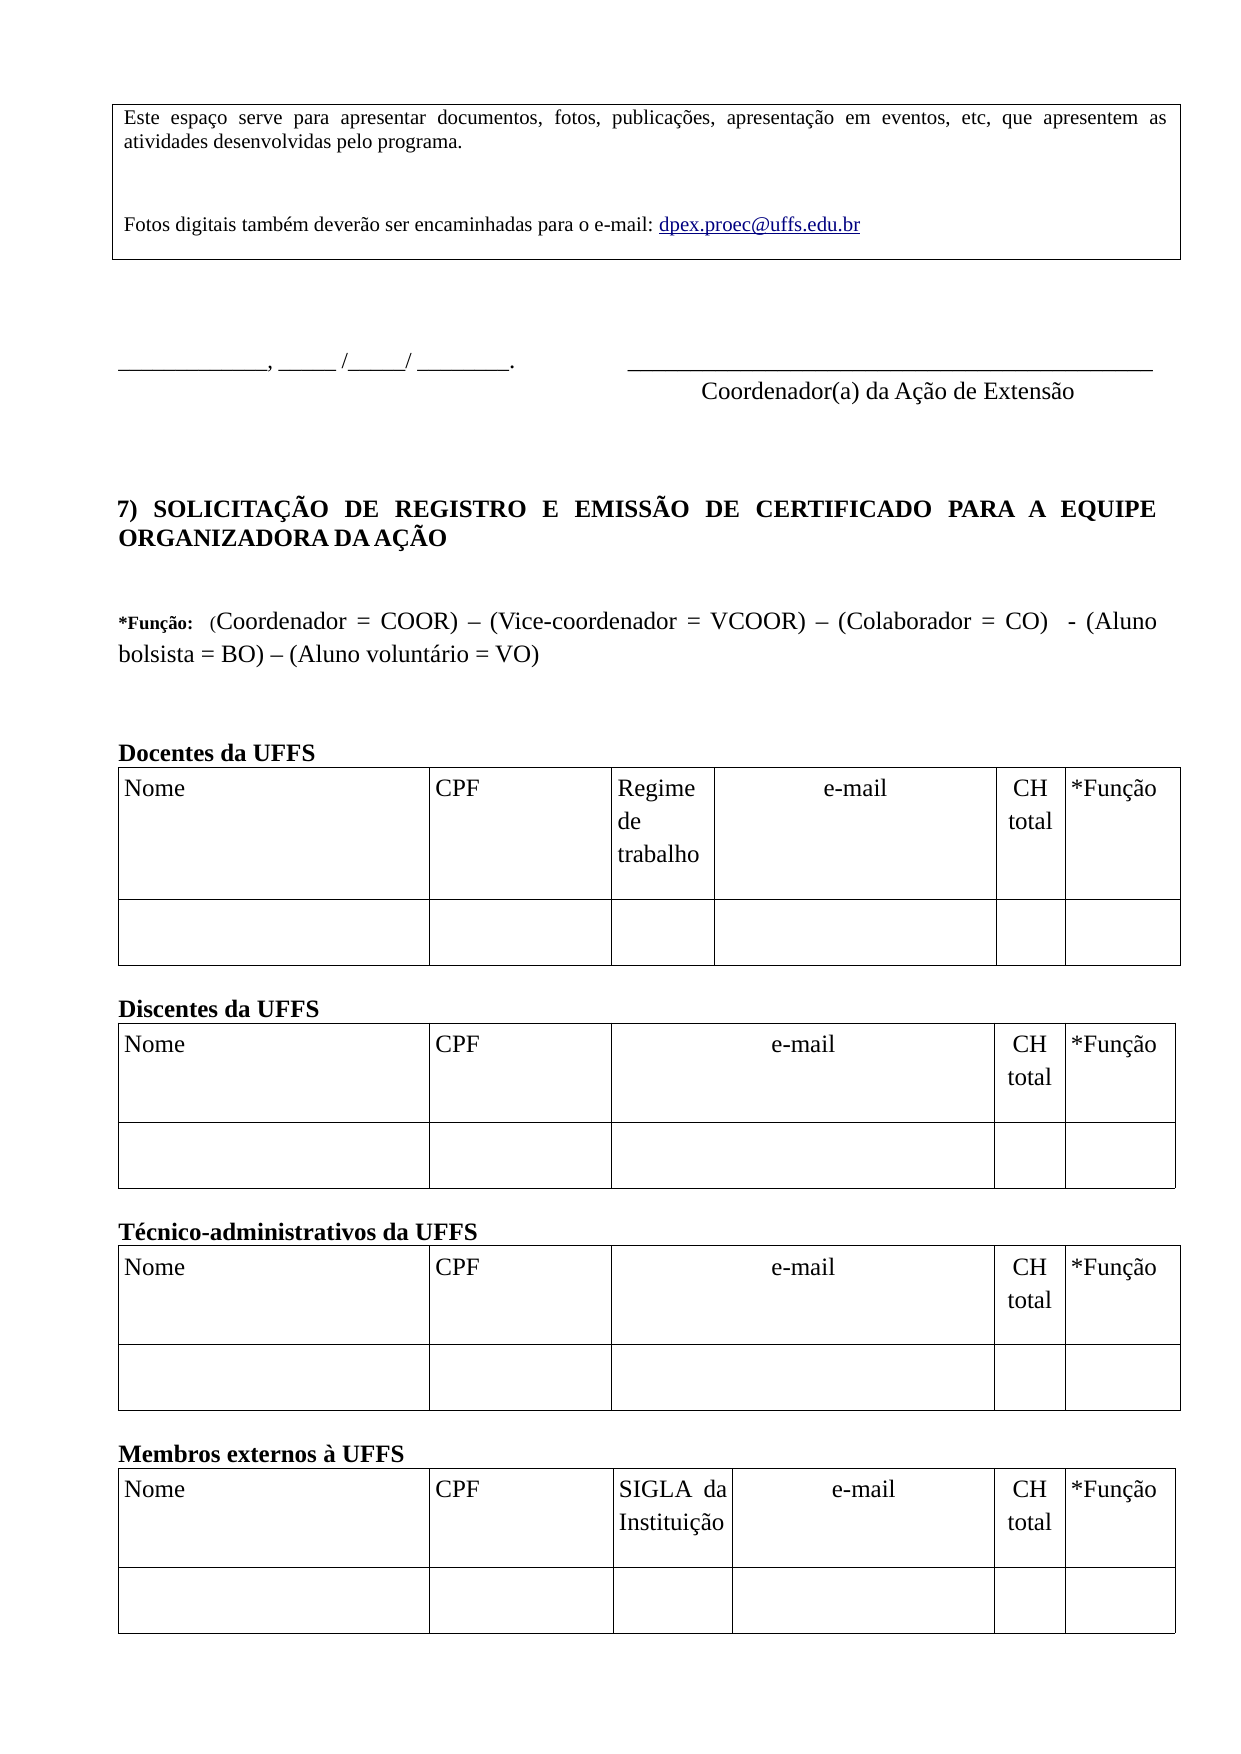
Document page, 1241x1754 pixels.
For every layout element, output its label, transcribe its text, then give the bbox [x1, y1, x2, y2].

table_cell [430, 1568, 613, 1633]
table_header *Função [1066, 1024, 1175, 1122]
table_cell [995, 1568, 1065, 1633]
table_header Nome [119, 1024, 429, 1122]
text Docentes da UFFS [118, 738, 1158, 767]
table_header CH total [995, 1246, 1065, 1344]
table_cell [430, 900, 611, 965]
text 7) SOLICITAÇÃO DE REGISTRO E EMISSÃO DE CERTIFICADO PARA A EQUIPE ORGANIZADORA DA AÇÃO [117, 494, 1158, 552]
table_cell [995, 1123, 1065, 1187]
text Discentes da UFFS [118, 994, 1158, 1023]
text Membros externos à UFFS [118, 1439, 1158, 1468]
table_cell [1066, 1345, 1180, 1410]
table_cell [119, 1345, 429, 1410]
table_header CH total [995, 1024, 1065, 1122]
text Técnico-administrativos da UFFS [118, 1217, 1158, 1245]
table_cell [995, 1345, 1065, 1410]
table_cell [119, 1123, 429, 1187]
table_header e-mail [612, 1024, 994, 1122]
table_cell [612, 900, 714, 965]
table_cell [733, 1568, 994, 1633]
table_header e-mail [715, 768, 996, 899]
table_header CPF [430, 768, 611, 899]
table_header *Função [1066, 1246, 1180, 1344]
table_cell [612, 1345, 994, 1410]
table_cell [430, 1123, 611, 1187]
table_cell [614, 1568, 732, 1633]
table_header Nome [119, 768, 429, 899]
table_header CH total [997, 768, 1065, 899]
table_header Nome [119, 1246, 429, 1344]
table_header Nome [119, 1469, 429, 1567]
table_header e-mail [612, 1246, 994, 1344]
table_header CH total [995, 1469, 1065, 1567]
table_header Regime de trabalho [612, 768, 714, 899]
text _____________, _____ /_____/ ________. __________________________________________ [118, 343, 1158, 374]
table_cell [612, 1123, 994, 1187]
table_cell [1066, 1123, 1175, 1187]
table_header *Função [1066, 768, 1180, 899]
table_cell [715, 900, 996, 965]
table_cell [430, 1345, 611, 1410]
table_header e-mail [733, 1469, 994, 1567]
text *Função: (Coordenador = COOR) – (Vice-coordenador = VCOOR) – (Colaborador = CO) - (Aluno bolsista = BO) – (Aluno voluntário = VO) [118, 606, 1158, 667]
table_header CPF [430, 1246, 611, 1344]
table_header CPF [430, 1024, 611, 1122]
table_header *Função [1066, 1469, 1175, 1567]
table_cell [997, 900, 1065, 965]
table_header Este espaço serve para apresentar documentos, fotos, publicações, apresentação em eventos, etc, que apresentem as atividades desenvolvidas pelo programa. Fotos digitais também deverão ser encaminhadas para o e-mail: dpex.proec@uffs.edu.br [113, 105, 1180, 259]
table_cell [119, 1568, 429, 1633]
table_cell [1066, 1568, 1175, 1633]
table_cell [119, 900, 429, 965]
table_header CPF [430, 1469, 613, 1567]
text Coordenador(a) da Ação de Extensão [118, 374, 1158, 406]
table_cell [1066, 900, 1180, 965]
table_header SIGLA da Instituição [614, 1469, 732, 1567]
